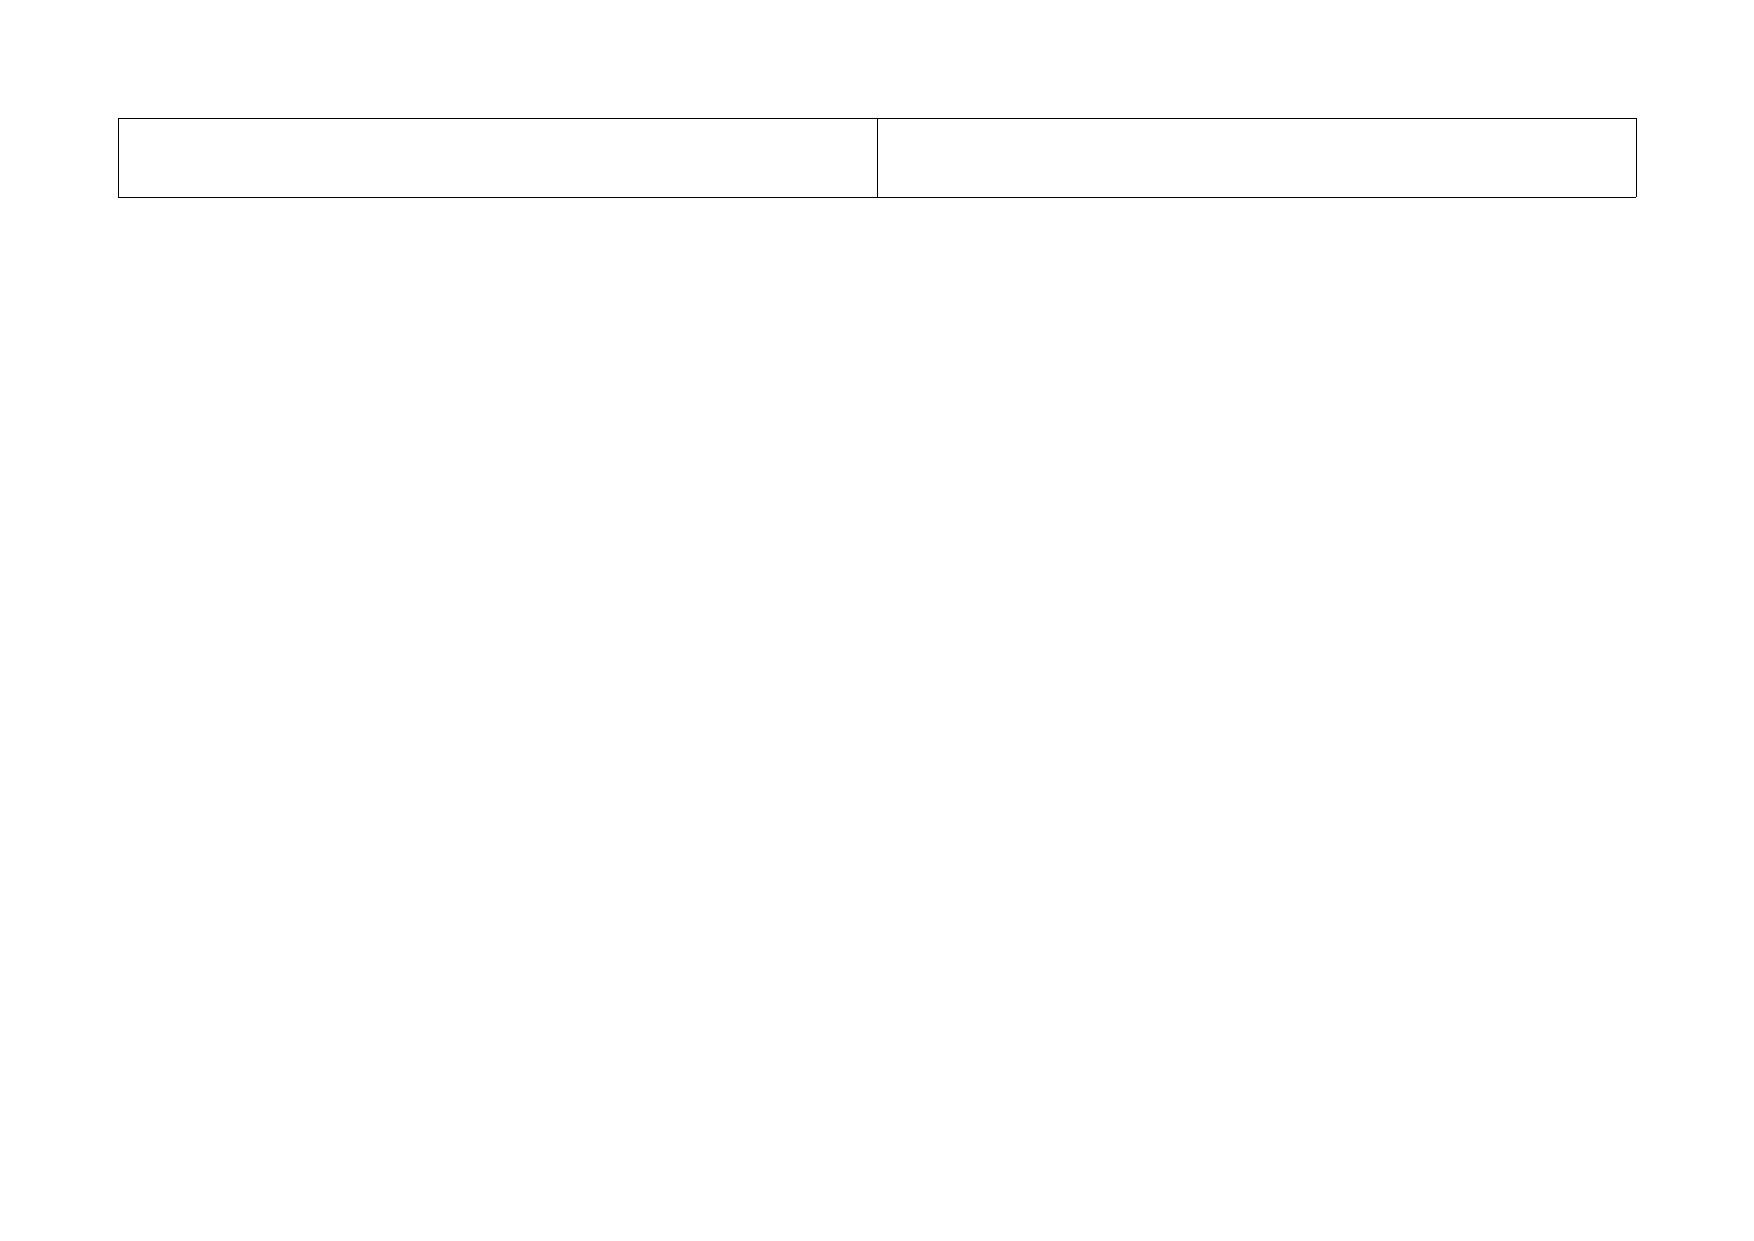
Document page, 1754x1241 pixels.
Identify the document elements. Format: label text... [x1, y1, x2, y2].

table_cell Résumé des ponts essentiels évoqués dans les ateliers : Ceux qui font débat Implication des familles Les conditions déterminent-elles forcément l'échec ? [878, 119, 1636, 197]
table_cell Résumé des points essentiels évoqués dans les ateliers : Ceux qui font consensus Maintenir le niveau d'exigence : nécessité de moyens pour accompagner les élèves dans leur parcours individuel (salles adaptées, groupes et classes allégés, laboratoires pour les langues, PMQC...) « Pédagogie de la répétition » : valorise, implique les élèves, développe leur estime de soi. [119, 119, 877, 197]
